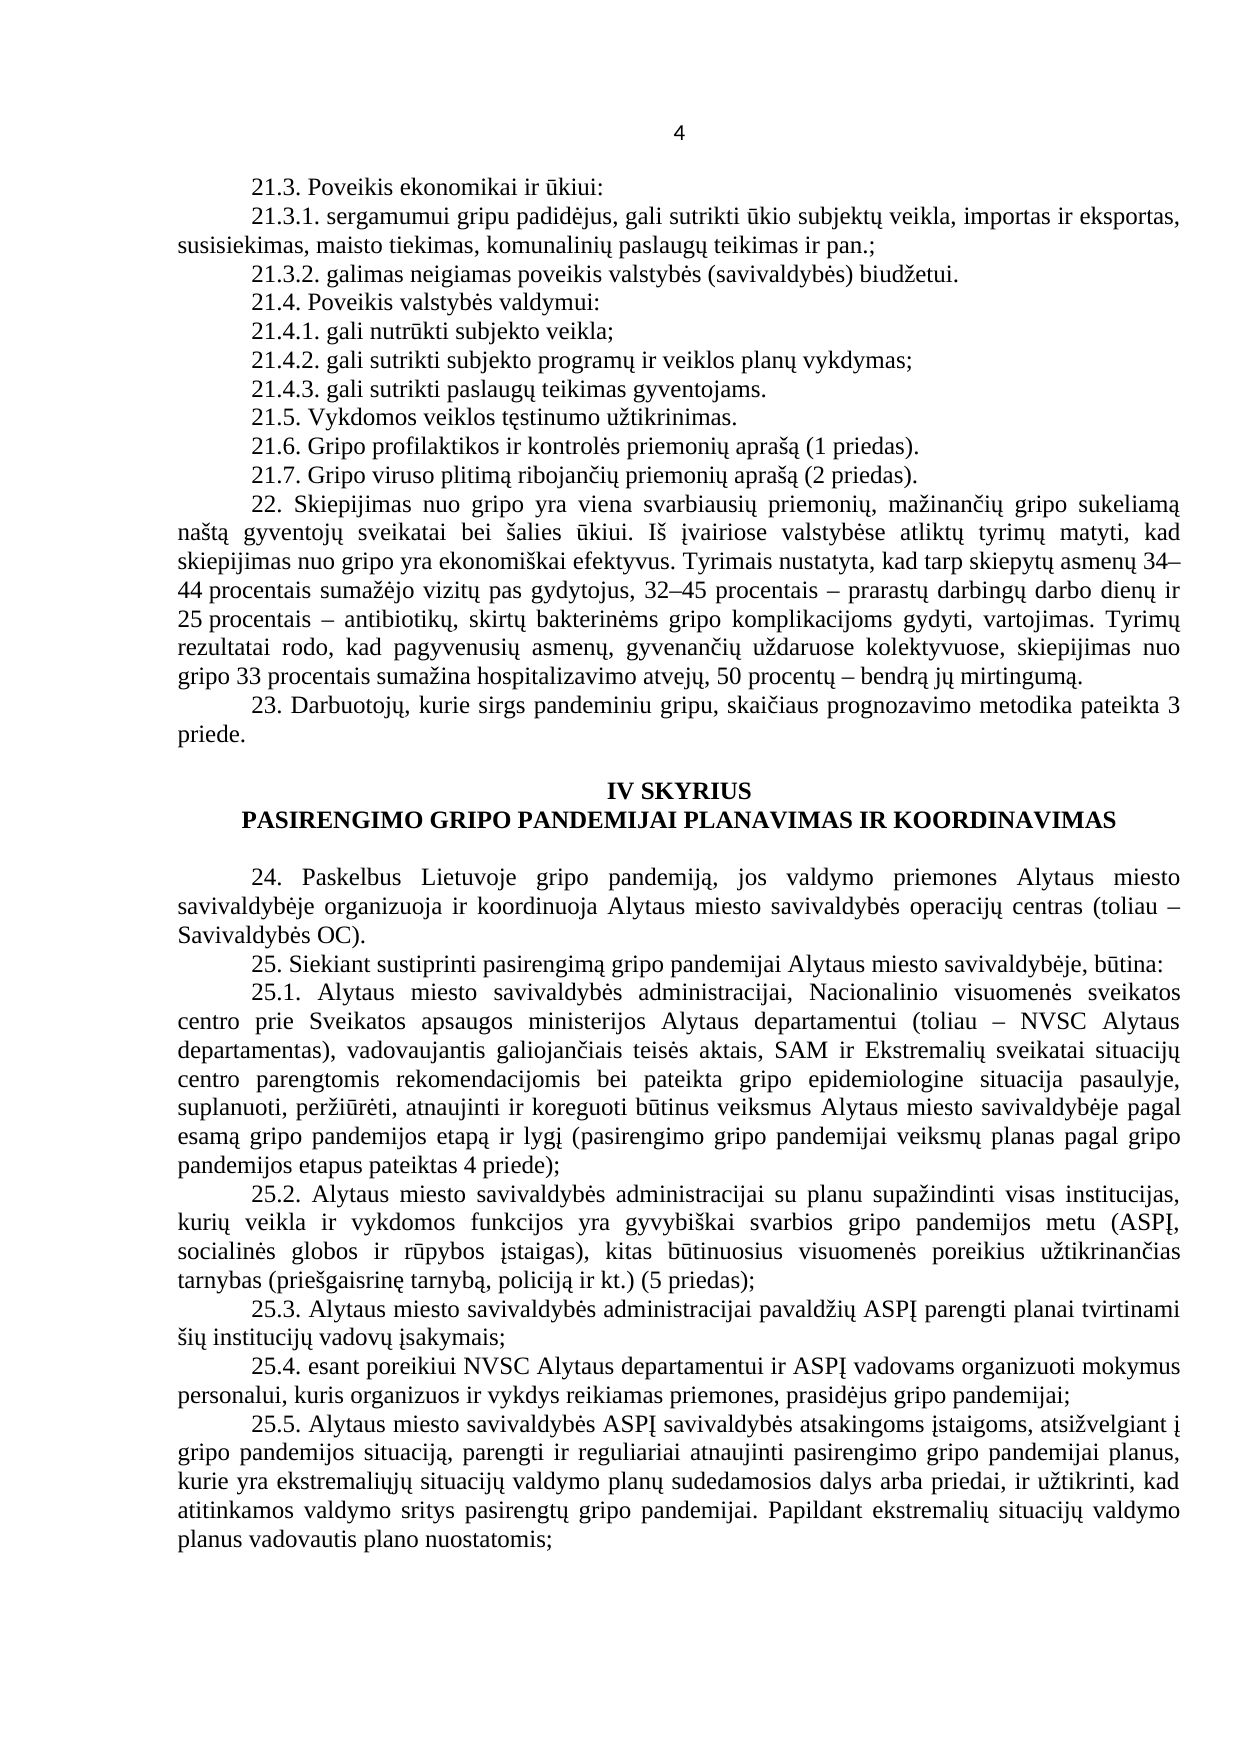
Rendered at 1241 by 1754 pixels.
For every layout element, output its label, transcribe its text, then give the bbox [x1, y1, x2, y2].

text 21.4.3. gali sutrikti paslaugų teikimas gyventojams. [177, 374, 1181, 402]
text 21.4. Poveikis valstybės valdymui: [177, 287, 1181, 316]
text 22. Skiepijimas nuo gripo yra viena svarbiausių priemonių, mažinančių gripo sukeliamą naštą gyventojų sveikatai bei šalies ūkiui. Iš įvairiose valstybėse atliktų tyrimų matyti, kad skiepijimas nuo gripo yra ekonomiškai efektyvus. Tyrimais nustatyta, kad tarp skiepytų asmenų 34–44 procentais sumažėjo vizitų pas gydytojus, 32–45 procentais – prarastų darbingų darbo dienų ir 25 procentais – antibiotikų, skirtų bakterinėms gripo komplikacijoms gydyti, vartojimas. Tyrimų rezultatai rodo, kad pagyvenusių asmenų, gyvenančių uždaruose kolektyvuose, skiepijimas nuo gripo 33 procentais sumažina hospitalizavimo atvejų, 50 procentų – bendrą jų mirtingumą. [177, 489, 1181, 690]
text 21.5. Vykdomos veiklos tęstinumo užtikrinimas. [177, 402, 1181, 431]
text 24. Paskelbus Lietuvoje gripo pandemiją, jos valdymo priemones Alytaus miesto savivaldybėje organizuoja ir koordinuoja Alytaus miesto savivaldybės operacijų centras (toliau – Savivaldybės OC). [177, 862, 1181, 949]
text 21.7. Gripo viruso plitimą ribojančių priemonių aprašą (2 priedas). [177, 460, 1181, 489]
text 21.3.2. galimas neigiamas poveikis valstybės (savivaldybės) biudžetui. [177, 259, 1181, 287]
text PASIRENGIMO GRIPO PANDEMIJAI PLANAVIMAS IR KOORDINAVIMAS [177, 805, 1181, 834]
text 25. Siekiant sustiprinti pasirengimą gripo pandemijai Alytaus miesto savivaldybėje, būtina: [177, 949, 1181, 977]
text 21.4.2. gali sutrikti subjekto programų ir veiklos planų vykdymas; [177, 345, 1181, 374]
text 21.3. Poveikis ekonomikai ir ūkiui: [177, 172, 1181, 201]
text 23. Darbuotojų, kurie sirgs pandeminiu gripu, skaičiaus prognozavimo metodika pateikta 3 priede. [177, 690, 1181, 747]
text 25.4. esant poreikiui NVSC Alytaus departamentui ir ASPĮ vadovams organizuoti mokymus personalui, kuris organizuos ir vykdys reikiamas priemones, prasidėjus gripo pandemijai; [177, 1351, 1181, 1409]
text 25.1. Alytaus miesto savivaldybės administracijai, Nacionalinio visuomenės sveikatos centro prie Sveikatos apsaugos ministerijos Alytaus departamentui (toliau – NVSC Alytaus departamentas), vadovaujantis galiojančiais teisės aktais, SAM ir Ekstremalių sveikatai situacijų centro parengtomis rekomendacijomis bei pateikta gripo epidemiologine situacija pasaulyje, suplanuoti, peržiūrėti, atnaujinti ir koreguoti būtinus veiksmus Alytaus miesto savivaldybėje pagal esamą gripo pandemijos etapą ir lygį (pasirengimo gripo pandemijai veiksmų planas pagal gripo pandemijos etapus pateiktas 4 priede); [177, 977, 1181, 1179]
text 21.4.1. gali nutrūkti subjekto veikla; [177, 316, 1181, 345]
text 25.5. Alytaus miesto savivaldybės ASPĮ savivaldybės atsakingoms įstaigoms, atsižvelgiant į gripo pandemijos situaciją, parengti ir reguliariai atnaujinti pasirengimo gripo pandemijai planus, kurie yra ekstremaliųjų situacijų valdymo planų sudedamosios dalys arba priedai, ir užtikrinti, kad atitinkamos valdymo sritys pasirengtų gripo pandemijai. Papildant ekstremalių situacijų valdymo planus vadovautis plano nuostatomis; [177, 1409, 1181, 1552]
text 25.2. Alytaus miesto savivaldybės administracijai su planu supažindinti visas institucijas, kurių veikla ir vykdomos funkcijos yra gyvybiškai svarbios gripo pandemijos metu (ASPĮ, socialinės globos ir rūpybos įstaigas), kitas būtinuosius visuomenės poreikius užtikrinančias tarnybas (priešgaisrinę tarnybą, policiją ir kt.) (5 priedas); [177, 1179, 1181, 1294]
text 21.3.1. sergamumui gripu padidėjus, gali sutrikti ūkio subjektų veikla, importas ir eksportas, susisiekimas, maisto tiekimas, komunalinių paslaugų teikimas ir pan.; [177, 201, 1181, 259]
text 25.3. Alytaus miesto savivaldybės administracijai pavaldžių ASPĮ parengti planai tvirtinami šių institucijų vadovų įsakymais; [177, 1294, 1181, 1351]
text 21.6. Gripo profilaktikos ir kontrolės priemonių aprašą (1 priedas). [177, 431, 1181, 460]
text IV SKYRIUS [177, 776, 1181, 805]
